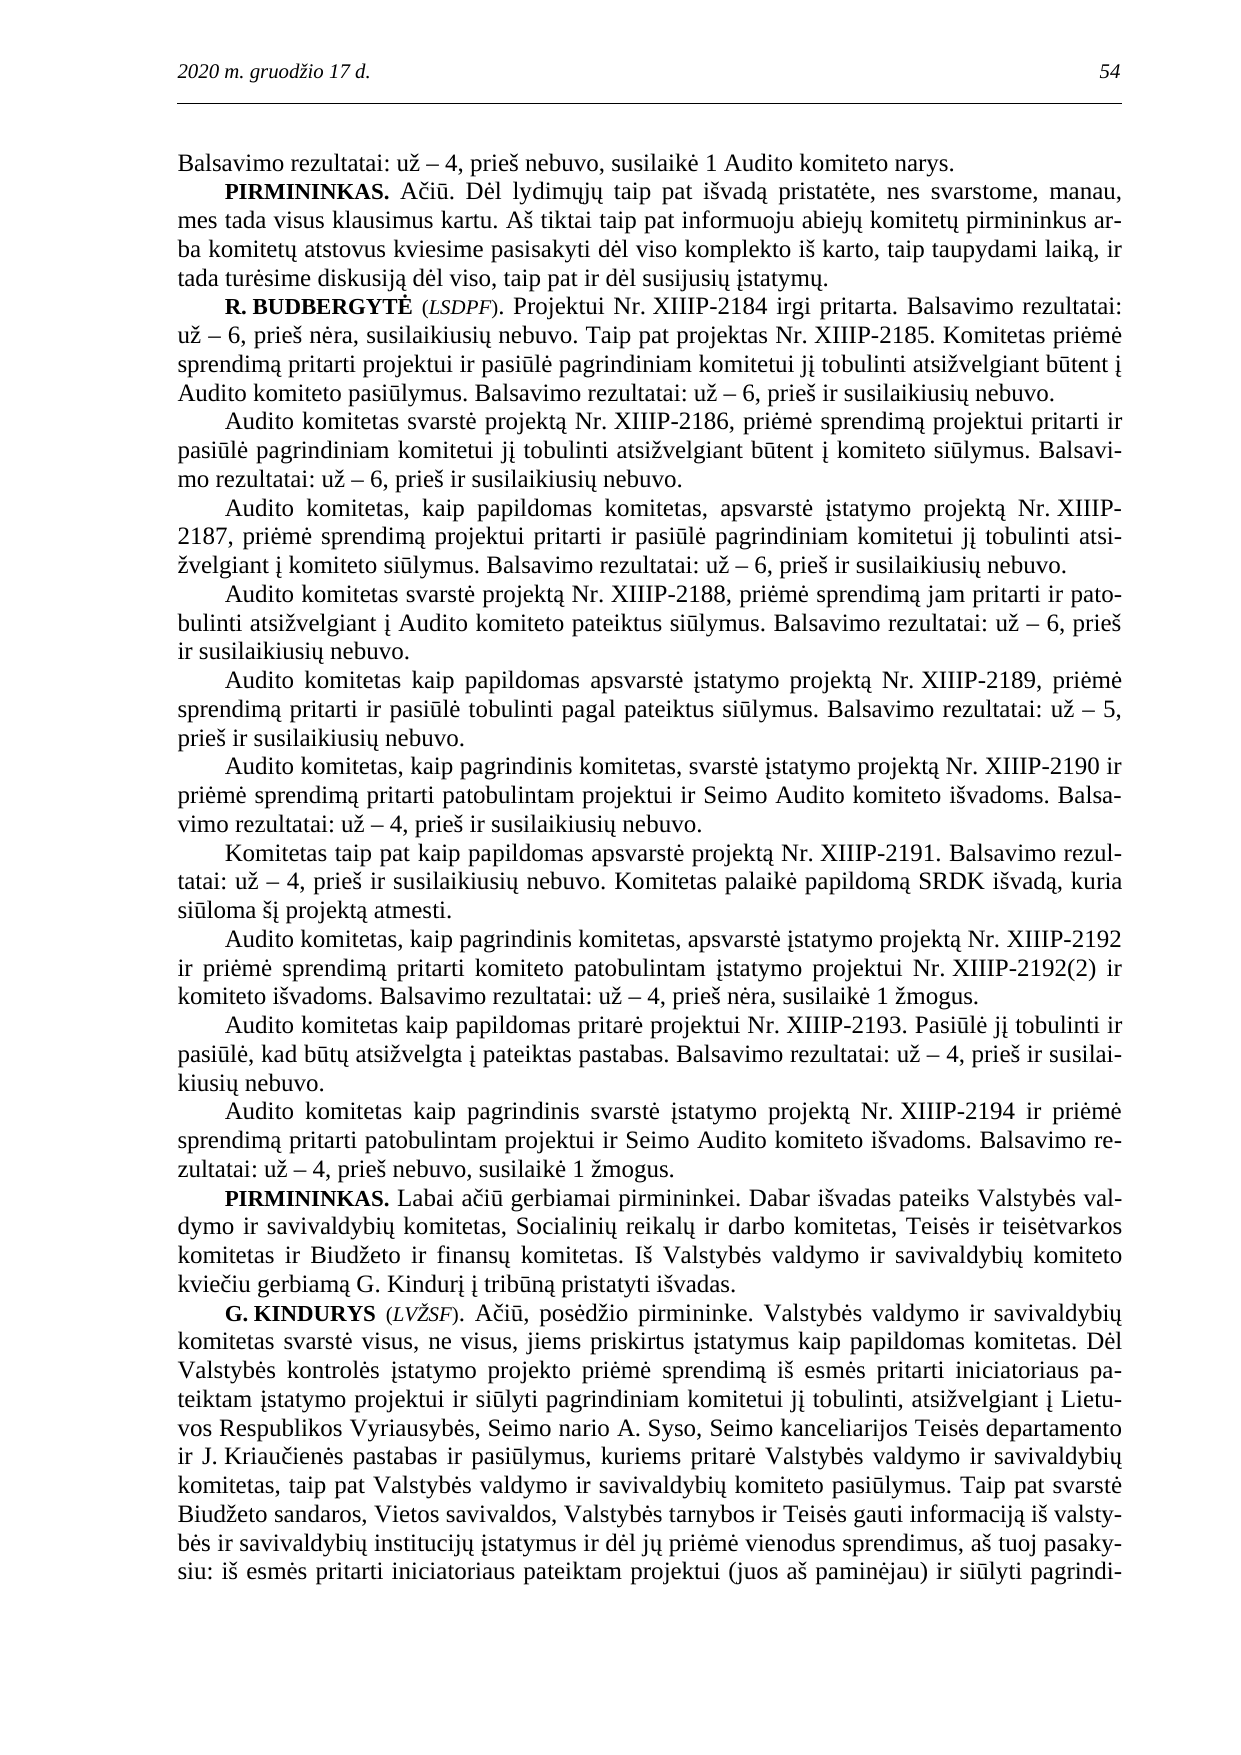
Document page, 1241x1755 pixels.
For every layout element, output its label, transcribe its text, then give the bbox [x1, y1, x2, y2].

text PIRMININKAS. Ačiū. Dėl ly­di­mų­jų taip pat iš­va­dą pri­sta­tė­te, nes svars­to­me, ma­nau, mes ta­da vi­sus klau­si­mus kar­tu. Aš tik­tai taip pat in­for­muo­ju abie­jų ko­mi­te­tų pir­mi­nin­kus ar­ba ko­mi­te­tų at­sto­vus kvie­si­me pa­si­sa­ky­ti dėl vi­so kom­plek­to iš kar­to, taip tau­py­da­mi lai­ką, ir ta­da tu­rė­si­me dis­ku­si­ją dėl vi­so, taip pat ir dėl su­si­ju­sių įsta­ty­mų. [177, 176, 1122, 291]
text Au­di­to ko­mi­te­tas kaip pa­pil­do­mas pri­ta­rė pro­jek­tui Nr. XIIIP-2193. Pa­siū­lė jį to­bu­lin­ti ir pa­siū­lė, kad bū­tų at­si­žvelg­ta į pa­teik­tas pa­sta­bas. Bal­sa­vi­mo re­zul­ta­tai: už – 4, prieš ir su­si­lai­kiu­sių ne­bu­vo. [177, 1010, 1122, 1096]
text G. KINDURYS (LVŽSF). Ačiū, po­sė­džio pir­mi­nin­ke. Vals­ty­bės val­dy­mo ir sa­vi­val­dy­bių ko­mi­te­tas svars­tė vi­sus, ne vi­sus, jiems pri­skir­tus įsta­ty­mus kaip pa­pil­do­mas ko­mi­te­tas. Dėl Vals­ty­bės kon­tro­lės įsta­ty­mo pro­jek­to pri­ėmė spren­di­mą iš es­mės pri­tar­ti ini­cia­to­riaus pa­teiktam įsta­ty­mo pro­jek­tui ir siū­ly­ti pa­grin­di­niam ko­mi­te­tui jį to­bu­lin­ti, at­si­žvel­giant į Lie­tu­vos Res­pub­li­kos Vy­riau­sy­bės, Sei­mo na­rio A. Sy­so, Sei­mo kan­ce­lia­ri­jos Tei­sės de­par­ta­men­to ir J. Kriau­čie­nės pa­sta­bas ir pa­siū­ly­mus, ku­riems pri­ta­rė Vals­ty­bės val­dy­mo ir sa­vi­val­dy­bių ko­mi­te­tas, taip pat Vals­ty­bės val­dy­mo ir sa­vi­val­dy­bių ko­mi­te­to pa­siū­ly­mus. Taip pat svars­tė Biu­dže­to san­da­ros, Vie­tos sa­vi­val­dos, Vals­ty­bės tar­ny­bos ir Tei­sės gau­ti in­for­ma­ci­ją iš vals­ty­bės ir sa­vi­val­dy­bių ins­ti­tu­ci­jų įsta­ty­mus ir dėl jų pri­ėmė vie­no­dus spren­di­mus, aš tuoj pa­sa­ky­siu: iš es­mės pri­tar­ti ini­cia­to­riaus pa­teik­tam pro­jek­tui (juos aš pa­mi­nė­jau) ir siū­ly­ti pa­grin­di­ [177, 1298, 1122, 1585]
text Ko­mi­te­tas taip pat kaip pa­pil­do­mas ap­svars­tė pro­jek­tą Nr. XIIIP-2191. Bal­sa­vi­mo re­zul­ta­tai: už – 4, prieš ir su­si­lai­kiu­sių ne­bu­vo. Ko­mi­te­tas pa­lai­kė pa­pil­do­mą SRDK iš­va­dą, ku­ria siū­lo­ma šį pro­jek­tą at­mes­ti. [177, 838, 1122, 924]
text Bal­sa­vi­mo re­zul­ta­tai: už – 4, prieš ne­bu­vo, su­si­lai­kė 1 Au­di­to ko­mi­te­to na­rys. [177, 148, 1122, 176]
text Au­di­to ko­mi­te­tas, kaip pa­pil­do­mas ko­mi­te­tas, ap­svars­tė įsta­ty­mo pro­jek­tą Nr. XIIIP-2187, pri­ėmė spren­di­mą pro­jek­tui pri­tar­ti ir pa­siū­lė pa­grin­di­niam ko­mi­te­tui jį to­bu­lin­ti at­si­žvel­giant į ko­mi­te­to siū­ly­mus. Bal­sa­vi­mo re­zul­ta­tai: už – 6, prieš ir su­si­lai­kiu­sių ne­bu­vo. [177, 493, 1122, 579]
text R. BUDBERGYTĖ (LSDPF). Pro­jek­tui Nr. XIIIP-2184 ir­gi pri­tar­ta. Bal­sa­vi­mo re­zul­ta­tai: už – 6, prieš nė­ra, su­si­lai­kiu­sių ne­bu­vo. Taip pat pro­jek­tas Nr. XIIIP-2185. Ko­mi­te­tas pri­ėmė spren­di­mą pri­tar­ti pro­jek­tui ir pa­siū­lė pa­grin­di­niam ko­mi­te­tui jį to­bu­lin­ti at­si­žvel­giant bū­tent į Au­di­to ko­mi­te­to pa­siū­ly­mus. Bal­sa­vi­mo re­zul­ta­tai: už – 6, prieš ir su­si­lai­kiu­sių ne­bu­vo. [177, 291, 1122, 406]
text PIRMININKAS. La­bai ačiū ger­bia­mai pir­mi­nin­kei. Da­bar iš­va­das pa­teiks Vals­ty­bės val­dy­mo ir sa­vi­val­dy­bių ko­mi­te­tas, So­cia­li­nių rei­ka­lų ir dar­bo ko­mi­te­tas, Tei­sės ir tei­sėt­var­kos ko­mi­te­tas ir Biu­dže­to ir fi­nan­sų ko­mi­te­tas. Iš Vals­ty­bės val­dy­mo ir sa­vi­val­dy­bių ko­mi­te­to kvie­čiu ger­bia­mą G. Kin­du­rį į tri­bū­ną pri­sta­ty­ti iš­va­das. [177, 1183, 1122, 1298]
text Au­di­to ko­mi­te­tas kaip pa­grin­di­nis svars­tė įsta­ty­mo pro­jek­tą Nr. XIIIP-2194 ir pri­ėmė spren­di­mą pri­tar­ti pa­to­bu­lin­tam pro­jek­tui ir Sei­mo Au­di­to ko­mi­te­to iš­va­doms. Bal­sa­vi­mo re­zul­ta­tai: už – 4, prieš ne­bu­vo, su­si­lai­kė 1 žmo­gus. [177, 1096, 1122, 1183]
text Au­di­to ko­mi­te­tas svars­tė pro­jek­tą Nr. XIIIP-2186, pri­ėmė spren­di­mą pro­jek­tui pri­tar­ti ir pa­siū­lė pa­grin­di­niam ko­mi­te­tui jį to­bu­lin­ti at­si­žvel­giant bū­tent į ko­mi­te­to siū­ly­mus. Bal­sa­vi­mo re­zul­ta­tai: už – 6, prieš ir su­si­lai­kiu­sių ne­bu­vo. [177, 406, 1122, 493]
text Au­di­to ko­mi­te­tas, kaip pa­grin­di­nis ko­mi­te­tas, svars­tė įsta­ty­mo pro­jek­tą Nr. XIIIP-2190 ir pri­ėmė spren­di­mą pri­tar­ti pa­to­bu­lin­tam pro­jek­tui ir Sei­mo Au­di­to ko­mi­te­to iš­va­doms. Bal­sa­vi­mo re­zul­ta­tai: už – 4, prieš ir su­si­lai­kiu­sių ne­bu­vo. [177, 751, 1122, 838]
text Au­di­to ko­mi­te­tas, kaip pa­grin­di­nis ko­mi­te­tas, ap­svars­tė įsta­ty­mo pro­jek­tą Nr. XIIIP-2192 ir pri­ėmė spren­di­mą pri­tar­ti ko­mi­te­to pa­to­bu­lin­tam įsta­ty­mo pro­jek­tui Nr. XIIIP-2192(2) ir ko­mi­te­to iš­va­doms. Bal­sa­vi­mo re­zul­ta­tai: už – 4, prieš nė­ra, su­si­lai­kė 1 žmo­gus. [177, 924, 1122, 1010]
text Au­di­to ko­mi­te­tas kaip pa­pil­do­mas ap­svars­tė įsta­ty­mo pro­jek­tą Nr. XIIIP-2189, pri­ėmė spren­di­mą pri­tar­ti ir pa­siū­lė to­bu­lin­ti pa­gal pa­teik­tus siū­ly­mus. Bal­sa­vi­mo re­zul­ta­tai: už – 5, prieš ir su­si­lai­kiu­sių ne­bu­vo. [177, 665, 1122, 751]
text Au­di­to ko­mi­te­tas svars­tė pro­jek­tą Nr. XIIIP-2188, pri­ėmė spren­di­mą jam pri­tar­ti ir pa­to­bu­lin­ti at­si­žvel­giant į Au­di­to ko­mi­te­to pa­teik­tus siū­ly­mus. Bal­sa­vi­mo re­zul­ta­tai: už – 6, prieš ir su­si­lai­kiu­sių ne­bu­vo. [177, 579, 1122, 665]
